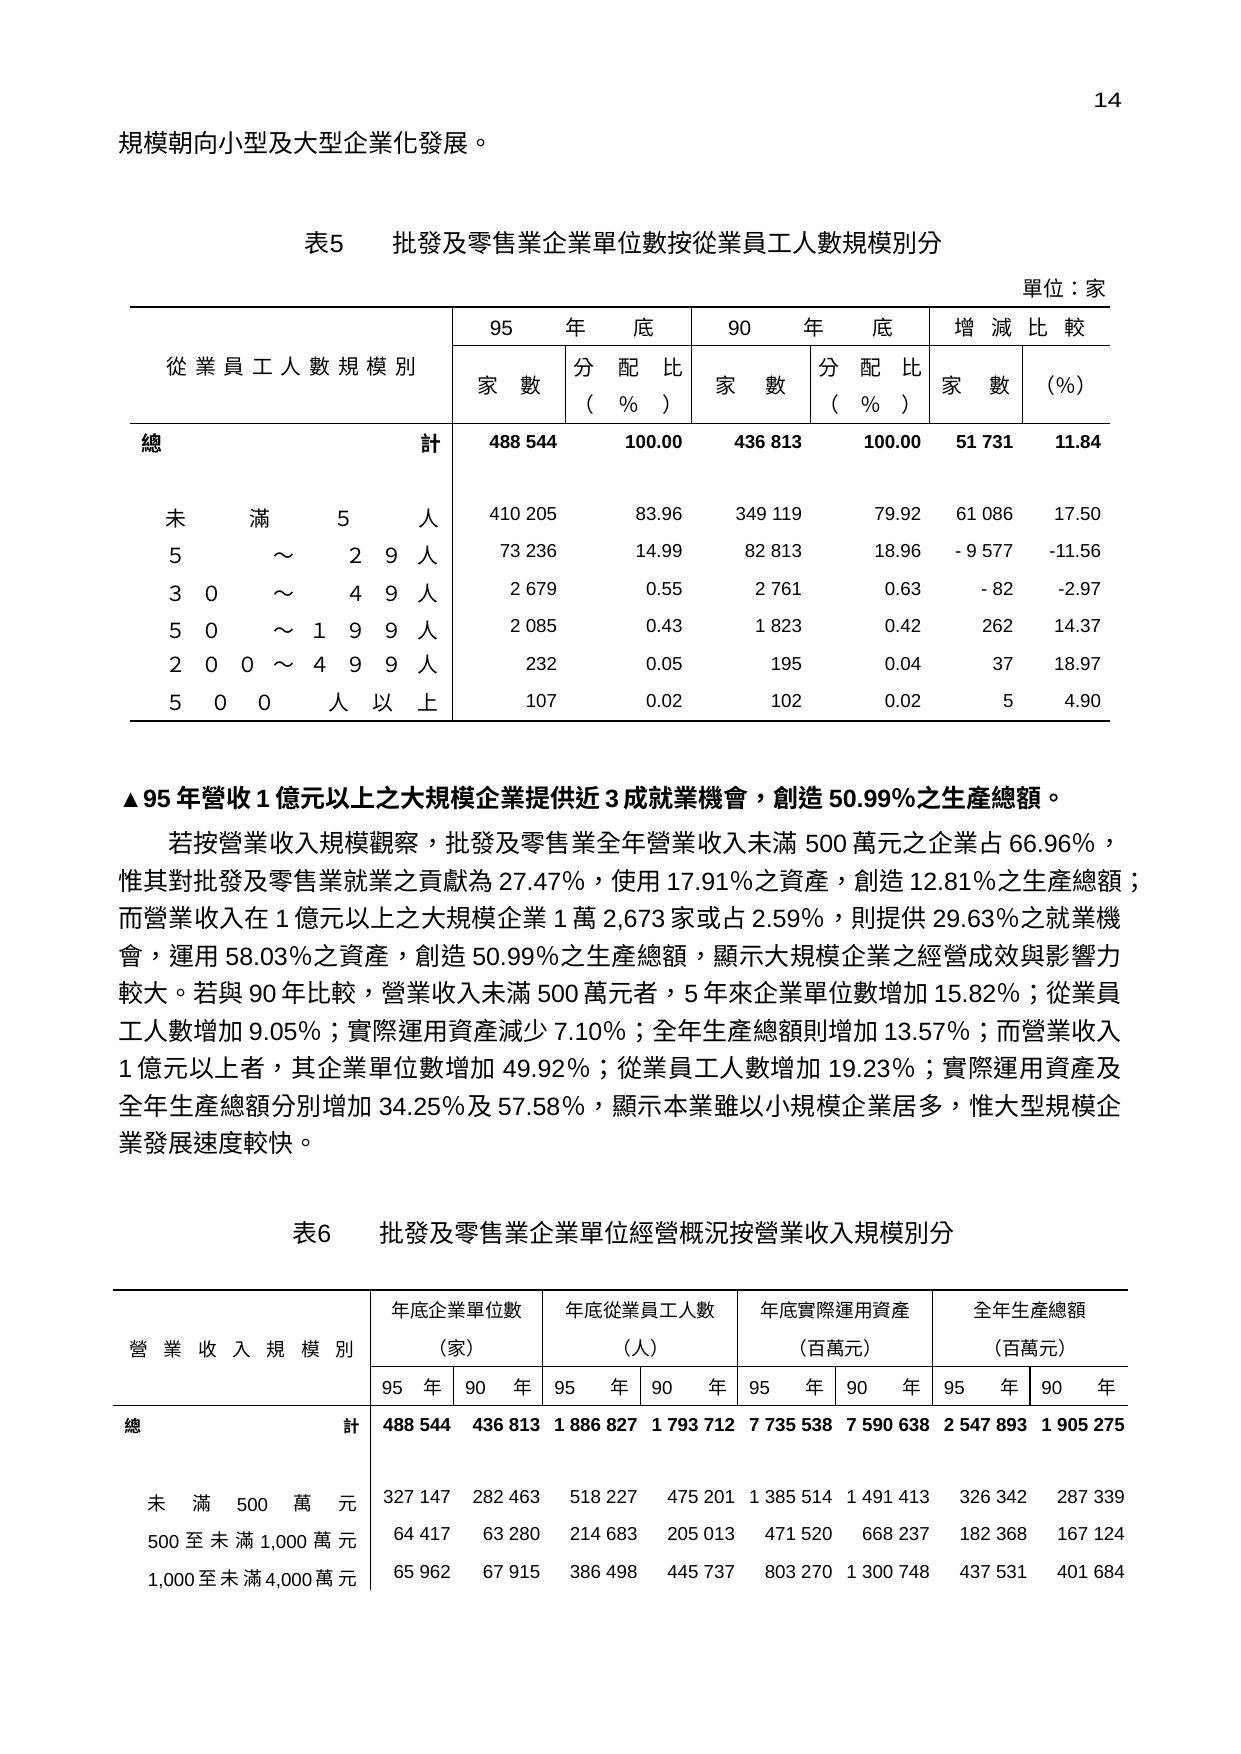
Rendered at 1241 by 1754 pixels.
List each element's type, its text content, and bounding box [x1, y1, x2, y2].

table_cell - 9 577 [930, 533, 1022, 570]
list 批發及零售業企業單位數按從業員工人數規模別分 [124, 223, 1122, 261]
table_cell 5 [930, 683, 1022, 720]
table_cell 0.42 [811, 608, 930, 645]
table_cell [113, 1444, 370, 1478]
table_cell -11.56 [1022, 533, 1109, 570]
table_cell 500至未滿1,000萬元 [113, 1515, 370, 1553]
table_cell 家數 [930, 346, 1022, 422]
text 單位：家 [118, 268, 1111, 306]
table_cell 102 [691, 683, 811, 720]
table_cell [640, 1444, 738, 1478]
table_cell [371, 1444, 453, 1478]
table_cell ３０ ～ ４９人 [130, 570, 452, 607]
table_cell 7 590 638 [835, 1406, 932, 1444]
text 若按營業收入規模觀察，批發及零售業全年營業收入未滿500萬元之企業占66.96％，惟其對批發及零售業就業之貢獻為27.47％，使用17.91％之資產，創造12.81％之生產總額；而營業收入在1億元以上之大規模企業1萬2,673家或占2.59％，則提供29.63％之就業機會，運用58.03％之資產，創造50.99％之生產總額，顯示大規模企業之經營成效與影響力較大。若與90年比較，營業收入未滿500萬元者，5年來企業單位數增加15.82％；從業員工人數增加9.05％；實際運用資產減少7.10％；全年生產總額則增加13.57％；而營業收入1億元以上者，其企業單位數增加49.92％；從業員工人數增加19.23％；實際運用資產及全年生產總額分別增加34.25％及57.58％，顯示本業雖以小規模企業居多，惟大型規模企業發展速度較快。 [118, 823, 1122, 1161]
table_cell 79.92 [811, 495, 930, 532]
table_cell 90年 [454, 1367, 542, 1405]
table_cell 分配比（％） [566, 346, 691, 422]
table_header 年底實際運用資產（百萬元） [738, 1291, 932, 1366]
table_cell 1 823 [691, 608, 811, 645]
table_cell 327 147 [371, 1478, 453, 1515]
table_cell 18.96 [811, 533, 930, 570]
table_cell 401 684 [1030, 1553, 1127, 1590]
list 批發及零售業企業單位經營概況按營業收入規模別分 [124, 1213, 1122, 1251]
table_cell 95年 [933, 1367, 1029, 1405]
table_cell 386 498 [543, 1553, 640, 1590]
table_cell 100.00 [811, 424, 930, 461]
table_cell [933, 1444, 1030, 1478]
table_cell [566, 461, 691, 495]
table_cell 95年 [738, 1367, 835, 1405]
table_cell 63 280 [454, 1515, 543, 1553]
text 規模朝向小型及大型企業化發展。 [118, 123, 1122, 160]
table_cell 73 236 [453, 533, 566, 570]
table_cell - 82 [930, 570, 1022, 607]
table_cell 2 547 893 [933, 1406, 1030, 1444]
table_cell 436 813 [454, 1406, 543, 1444]
table_cell 2 085 [453, 608, 566, 645]
table_cell 668 237 [835, 1515, 932, 1553]
table_cell 410 205 [453, 495, 566, 532]
table_cell 349 119 [691, 495, 811, 532]
table_header 增減比較 [930, 308, 1109, 345]
table_cell 107 [453, 683, 566, 720]
table_cell 分配比（％） [811, 346, 929, 422]
table_cell （％） [1023, 346, 1109, 422]
table_cell 1 491 413 [835, 1478, 932, 1515]
table_cell 95年 [371, 1367, 453, 1405]
table_cell 家數 [692, 346, 810, 422]
table_cell 0.05 [566, 645, 691, 682]
table_cell 95年 [543, 1367, 640, 1405]
table_cell 0.04 [811, 645, 930, 682]
table_cell 205 013 [640, 1515, 738, 1553]
table_cell 445 737 [640, 1553, 738, 1590]
table_cell 90年 [1031, 1367, 1127, 1405]
table_cell [811, 461, 930, 495]
table_cell 總計 [130, 424, 452, 461]
table_header 全年生產總額 （百萬元） [933, 1291, 1127, 1366]
table_cell 51 731 [930, 424, 1022, 461]
table_cell 1 300 748 [835, 1553, 932, 1590]
table_header 95年底 [453, 308, 691, 345]
table_cell ５ ～ ２９人 [130, 533, 452, 570]
table_cell 17.50 [1022, 495, 1109, 532]
table_header 從業員工人數規模別 [130, 308, 452, 422]
table_cell 0.02 [811, 683, 930, 720]
table_cell 4.90 [1022, 683, 1109, 720]
table_cell 18.97 [1022, 645, 1109, 682]
table_cell 436 813 [691, 424, 811, 461]
table_cell 2 679 [453, 570, 566, 607]
table_header 年底企業單位數 （家） [371, 1291, 542, 1366]
table_cell 1 886 827 [543, 1406, 640, 1444]
table_cell 65 962 [371, 1553, 453, 1590]
table_cell [453, 461, 566, 495]
table_cell 61 086 [930, 495, 1022, 532]
table_cell 437 531 [933, 1553, 1030, 1590]
table_cell 287 339 [1030, 1478, 1127, 1515]
table_cell 488 544 [371, 1406, 453, 1444]
table_cell 803 270 [738, 1553, 835, 1590]
table_cell -2.97 [1022, 570, 1109, 607]
table_cell 195 [691, 645, 811, 682]
table_cell ５００ 人以上 [130, 683, 452, 720]
table_cell 1 793 712 [640, 1406, 738, 1444]
table_cell 64 417 [371, 1515, 453, 1553]
text ▲95年營收1億元以上之大規模企業提供近3成就業機會，創造50.99％之生產總額。 [118, 778, 1109, 816]
table_cell [130, 461, 452, 495]
table_cell 未滿500萬元 [113, 1478, 370, 1515]
table_cell 83.96 [566, 495, 691, 532]
table_cell 488 544 [453, 424, 566, 461]
table_cell [930, 461, 1022, 495]
table_cell 100.00 [566, 424, 691, 461]
table_cell 37 [930, 645, 1022, 682]
table_cell 0.02 [566, 683, 691, 720]
table_cell 471 520 [738, 1515, 835, 1553]
table_cell 262 [930, 608, 1022, 645]
table_cell [691, 461, 811, 495]
table_cell 0.55 [566, 570, 691, 607]
table_cell [454, 1444, 543, 1478]
table_cell 232 [453, 645, 566, 682]
table_cell [1030, 1444, 1127, 1478]
table_cell ２００～４９９人 [130, 645, 452, 682]
table_cell 326 342 [933, 1478, 1030, 1515]
table_cell [835, 1444, 932, 1478]
table_cell 2 761 [691, 570, 811, 607]
table_cell 475 201 [640, 1478, 738, 1515]
table_cell 0.63 [811, 570, 930, 607]
table_cell 90年 [641, 1367, 737, 1405]
table_cell 7 735 538 [738, 1406, 835, 1444]
table_cell [1022, 461, 1109, 495]
table_cell 82 813 [691, 533, 811, 570]
table_cell [738, 1444, 835, 1478]
table_cell 11.84 [1022, 424, 1109, 461]
table_cell 1 905 275 [1030, 1406, 1127, 1444]
table_cell 282 463 [454, 1478, 543, 1515]
table_header 營業收入規模別 [113, 1291, 370, 1405]
table_cell 182 368 [933, 1515, 1030, 1553]
table_cell 1 385 514 [738, 1478, 835, 1515]
table_cell 14.99 [566, 533, 691, 570]
table_cell 167 124 [1030, 1515, 1127, 1553]
table_cell 90年 [836, 1367, 932, 1405]
table_cell 家數 [453, 346, 565, 422]
table_cell 未滿５人 [130, 495, 452, 532]
table_cell 0.43 [566, 608, 691, 645]
table_cell 總計 [113, 1406, 370, 1444]
table_cell 1,000至未滿4,000萬元 [113, 1553, 370, 1590]
table_cell 67 915 [454, 1553, 543, 1590]
table_cell 214 683 [543, 1515, 640, 1553]
table_cell 518 227 [543, 1478, 640, 1515]
table_cell 14.37 [1022, 608, 1109, 645]
table_cell ５０ ～１９９人 [130, 608, 452, 645]
table_cell [543, 1444, 640, 1478]
table_header 年底從業員工人數 （人） [543, 1291, 737, 1366]
table_header 90年底 [692, 308, 929, 345]
